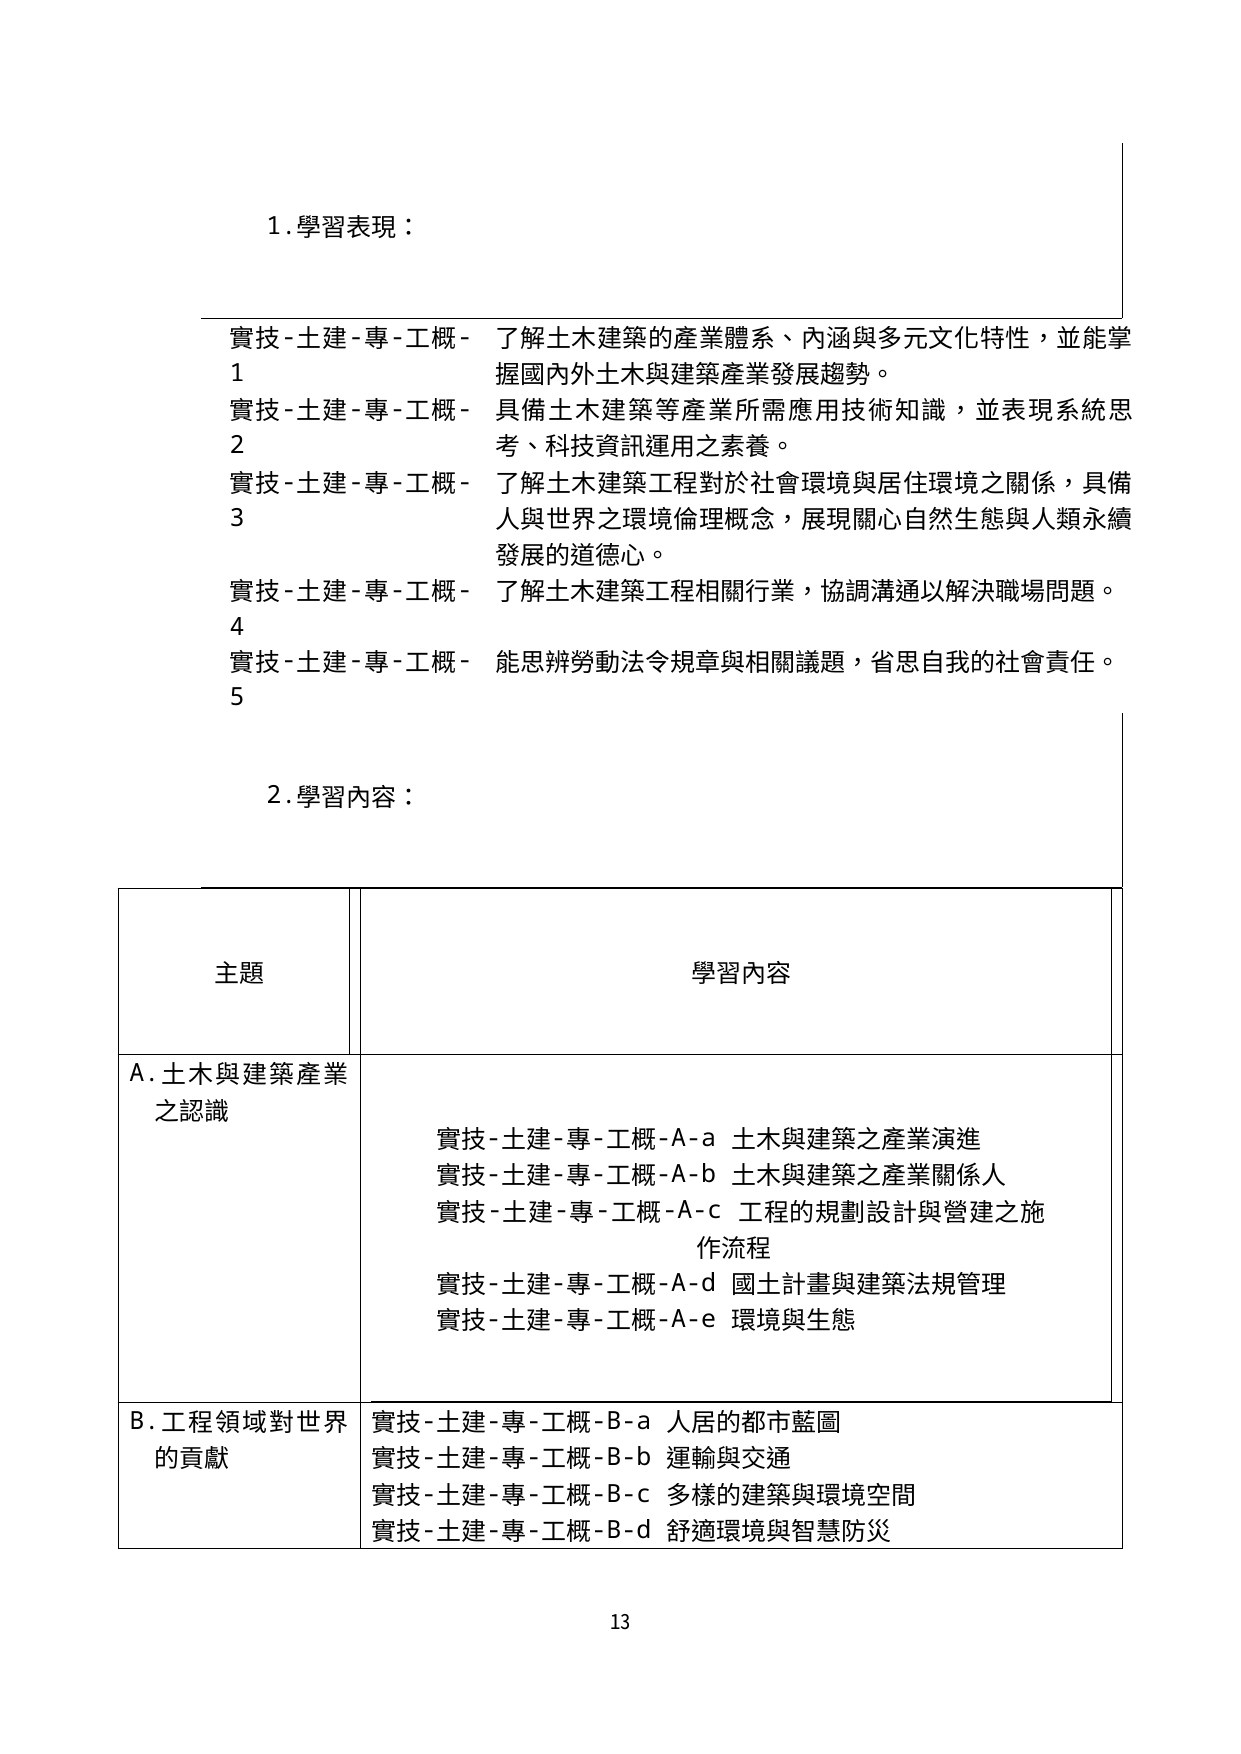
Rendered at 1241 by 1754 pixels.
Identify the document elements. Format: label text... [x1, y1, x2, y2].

table_header [1112, 889, 1122, 1054]
table_header 主題 [119, 889, 349, 1054]
table_cell [1112, 1055, 1122, 1402]
table_cell 了解土木建築工程相關行業，協調溝通以解決職場問題。 [484, 572, 1144, 642]
table_cell 實技-土建-專-工概-3 [218, 463, 484, 572]
table_header 學習內容 [361, 889, 1111, 1054]
table_cell 實技-土建-專-工概-5 [218, 642, 484, 712]
table_cell 具備土木建築等產業所需應用技術知識，並表現系統思考、科技資訊運用之素養。 [484, 391, 1144, 463]
text 1.學習表現： [201, 143, 1122, 318]
table_cell B.工程領域對世界的貢獻 [119, 1403, 360, 1548]
table_cell 能思辨勞動法令規章與相關議題，省思自我的社會責任。 [484, 642, 1144, 712]
table_cell 了解土木建築工程對於社會環境與居住環境之關係，具備人與世界之環境倫理概念，展現關心自然生態與人類永續發展的道德心。 [484, 463, 1144, 572]
text 2.學習內容： [201, 712, 1122, 887]
table_cell 實技-土建-專-工概-2 [218, 391, 484, 463]
table_cell 實技-土建-專-工概-A-a 土木與建築之產業演進 實技-土建-專-工概-A-b 土木與建築之產業關係人 實技-土建-專-工概-A-c 工程的規劃設計與營建之施作流程 實技-土建-專-工概-A-d 國土計畫與建築法規管理 實技-土建-專-工概-A-e 環境與生態 [361, 1055, 1111, 1402]
table_header 了解土木建築的產業體系、內涵與多元文化特性，並能掌握國內外土木與建築產業發展趨勢。 [484, 318, 1144, 391]
table_cell A.土木與建築產業之認識 [119, 1055, 360, 1402]
table_cell 實技-土建-專-工概-4 [218, 572, 484, 642]
table_cell 實技-土建-專-工概-B-a 人居的都市藍圖 實技-土建-專-工概-B-b 運輸與交通 實技-土建-專-工概-B-c 多樣的建築與環境空間 實技-土建-專-工概-B-d 舒適環境與智慧防災 [361, 1403, 1122, 1548]
table_header [350, 889, 360, 1054]
table_header 實技-土建-專-工概-1 [218, 318, 484, 391]
